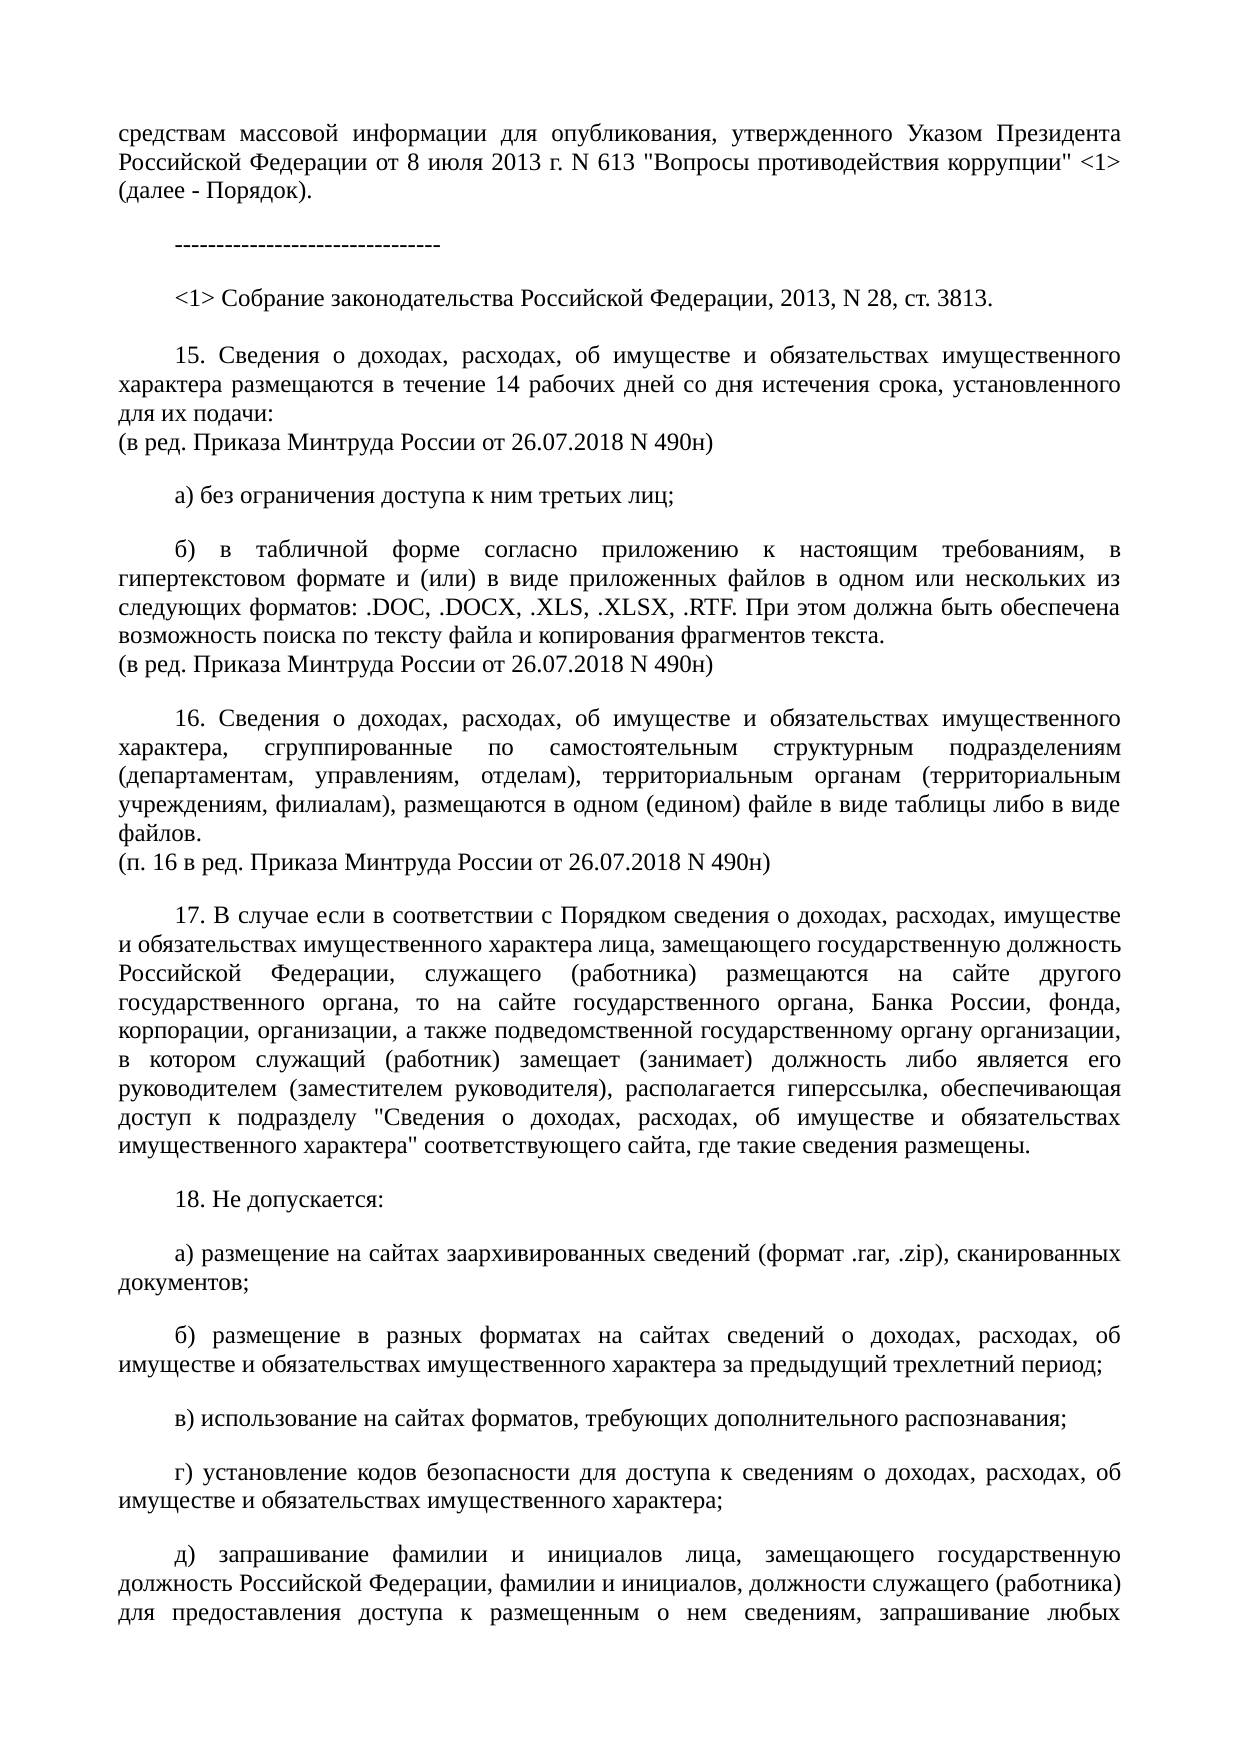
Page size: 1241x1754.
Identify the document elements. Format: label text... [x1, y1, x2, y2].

text д) запрашивание фамилии и инициалов лица, замещающего государственную должность Российской Федерации, фамилии и инициалов, должности служащего (работника) для предоставления доступа к размещенным о нем сведениям, запрашивание любых [118, 1539, 1122, 1626]
text <1> Собрание законодательства Российской Федерации, 2013, N 28, ст. 3813. [118, 283, 1122, 312]
text средствам массовой информации для опубликования, утвержденного Указом Президента Российской Федерации от 8 июля 2013 г. N 613 "Вопросы противодействия коррупции" <1> (далее - Порядок). [118, 118, 1122, 204]
text а) размещение на сайтах заархивированных сведений (формат .rar, .zip), сканированных документов; [118, 1238, 1122, 1296]
text (в ред. Приказа Минтруда России от 26.07.2018 N 490н) [118, 427, 1122, 456]
text в) использование на сайтах форматов, требующих дополнительного распознавания; [118, 1403, 1122, 1432]
text (п. 16 в ред. Приказа Минтруда России от 26.07.2018 N 490н) [118, 847, 1122, 876]
text г) установление кодов безопасности для доступа к сведениям о доходах, расходах, об имуществе и обязательствах имущественного характера; [118, 1457, 1122, 1514]
text б) размещение в разных форматах на сайтах сведений о доходах, расходах, об имуществе и обязательствах имущественного характера за предыдущий трехлетний период; [118, 1321, 1122, 1378]
text 15. Сведения о доходах, расходах, об имуществе и обязательствах имущественного характера размещаются в течение 14 рабочих дней со дня истечения срока, установленного для их подачи: [118, 341, 1122, 427]
text -------------------------------- [118, 229, 1122, 258]
text а) без ограничения доступа к ним третьих лиц; [118, 481, 1122, 509]
text 18. Не допускается: [118, 1184, 1122, 1213]
text 16. Сведения о доходах, расходах, об имуществе и обязательствах имущественного характера, сгруппированные по самостоятельным структурным подразделениям (департаментам, управлениям, отделам), территориальным органам (территориальным учреждениям, филиалам), размещаются в одном (едином) файле в виде таблицы либо в виде файлов. [118, 703, 1122, 847]
text б) в табличной форме согласно приложению к настоящим требованиям, в гипертекстовом формате и (или) в виде приложенных файлов в одном или нескольких из следующих форматов: .DOC, .DOCX, .XLS, .XLSX, .RTF. При этом должна быть обеспечена возможность поиска по тексту файла и копирования фрагментов текста. [118, 534, 1122, 649]
text 17. В случае если в соответствии с Порядком сведения о доходах, расходах, имуществе и обязательствах имущественного характера лица, замещающего государственную должность Российской Федерации, служащего (работника) размещаются на сайте другого государственного органа, то на сайте государственного органа, Банка России, фонда, корпорации, организации, а также подведомственной государственному органу организации, в котором служащий (работник) замещает (занимает) должность либо является его руководителем (заместителем руководителя), располагается гиперссылка, обеспечивающая доступ к подразделу "Сведения о доходах, расходах, об имуществе и обязательствах имущественного характера" соответствующего сайта, где такие сведения размещены. [118, 901, 1122, 1159]
text (в ред. Приказа Минтруда России от 26.07.2018 N 490н) [118, 649, 1122, 678]
